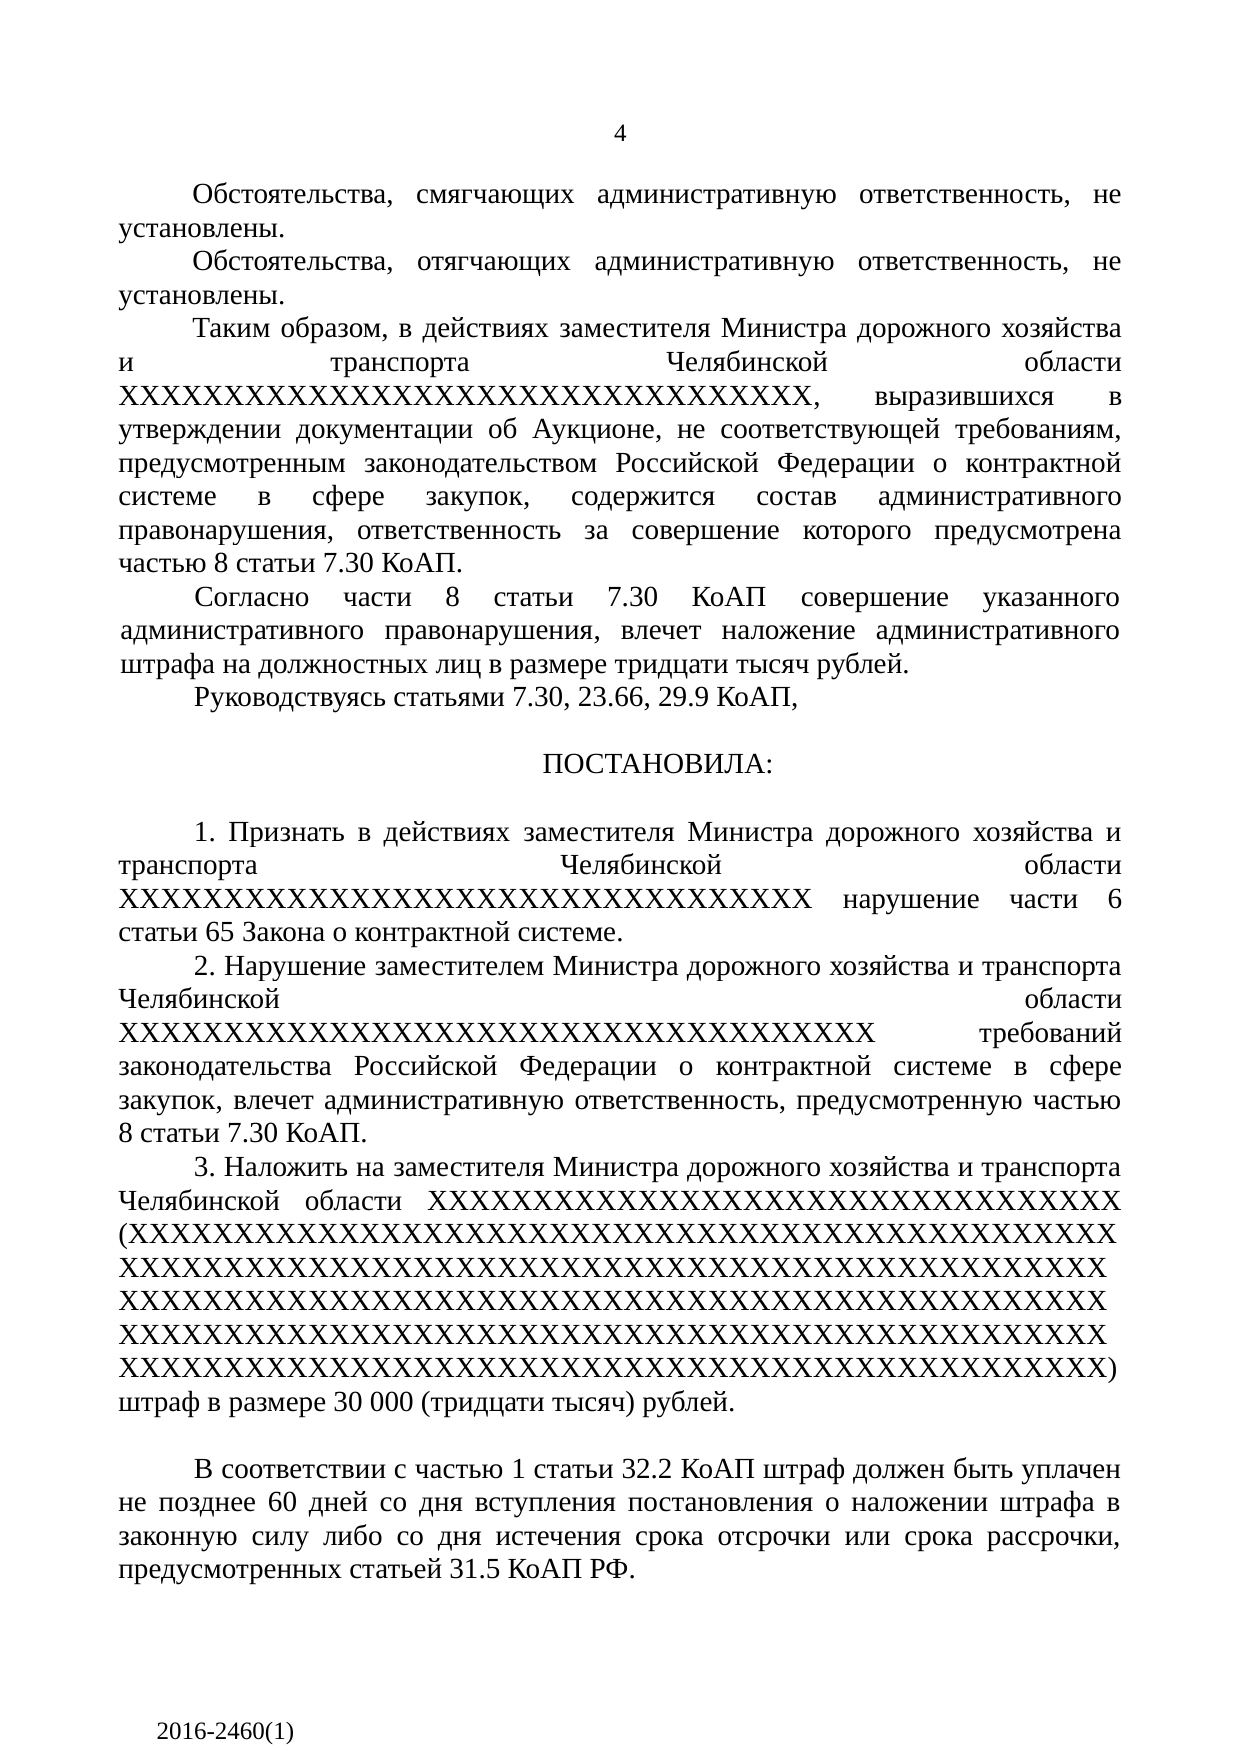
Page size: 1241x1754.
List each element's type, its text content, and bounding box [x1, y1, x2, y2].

text 3. Наложить на заместителя Министра дорожного хозяйства и транспорта Челябинской области XXXXXXXXXXXXXXXXXXXXXXXXXXXXXXXXX (XXXXXXXXXXXXXXXXXXXXXXXXXXXXXXXXXXXXXXXXXXXXXXXXXXXXXXXXXXXXXXXXXXXXXXXXXXXXXXXXXXXXXXXXXXXXXXXXXXXXXXXXXXXXXXXXXXXXXXXXXXXXXXXXXXXXXXXXXXXXXXXXXXXXXXXXXXXXXXXXXXXXXXXXXXXXXXXXXXXXXXXXXXXXXXXXXXXXXXXXXXXXXXXXXXXXXXXXXXXXXXXXXXXXXXXXXXX) штраф в размере 30 000 (тридцати тысяч) рублей. [118, 1149, 1122, 1417]
text Согласно части 8 статьи 7.30 КоАП совершение указанного административного правонарушения, влечет наложение административного штрафа на должностных лиц в размере тридцати тысяч рублей. [120, 579, 1120, 679]
text 1. Признать в действиях заместителя Министра дорожного хозяйства и транспорта Челябинской области XXXXXXXXXXXXXXXXXXXXXXXXXXXXXXXXX нарушение части 6 статьи 65 Закона о контрактной системе. [118, 814, 1122, 948]
text В соответствии с частью 1 статьи 32.2 КоАП штраф должен быть уплачен не позднее 60 дней со дня вступления постановления о наложении штрафа в законную силу либо со дня истечения срока отсрочки или срока рассрочки, предусмотренных статьей 31.5 КоАП РФ. [118, 1451, 1122, 1585]
text Обстоятельства, отягчающих административную ответственность, не установлены. [118, 243, 1122, 311]
text ПОСТАНОВИЛА: [118, 747, 1122, 780]
text Руководствуясь статьями 7.30, 23.66, 29.9 КоАП, [118, 679, 1122, 713]
text Обстоятельства, смягчающих административную ответственность, не установлены. [118, 176, 1122, 243]
text 2. Нарушение заместителем Министра дорожного хозяйства и транспорта Челябинской области XXXXXXXXXXXXXXXXXXXXXXXXXXXXXXXXXXXX требований законодательства Российской Федерации о контрактной системе в сфере закупок, влечет административную ответственность, предусмотренную частью 8 статьи 7.30 КоАП. [118, 948, 1122, 1149]
text Таким образом, в действиях заместителя Министра дорожного хозяйства и транспорта Челябинской области XXXXXXXXXXXXXXXXXXXXXXXXXXXXXXXXX, выразившихся в утверждении документации об Аукционе, не соответствующей требованиям, предусмотренным законодательством Российской Федерации о контрактной системе в сфере закупок, содержится состав административного правонарушения, ответственность за совершение которого предусмотрена частью 8 статьи 7.30 КоАП. [118, 311, 1122, 579]
